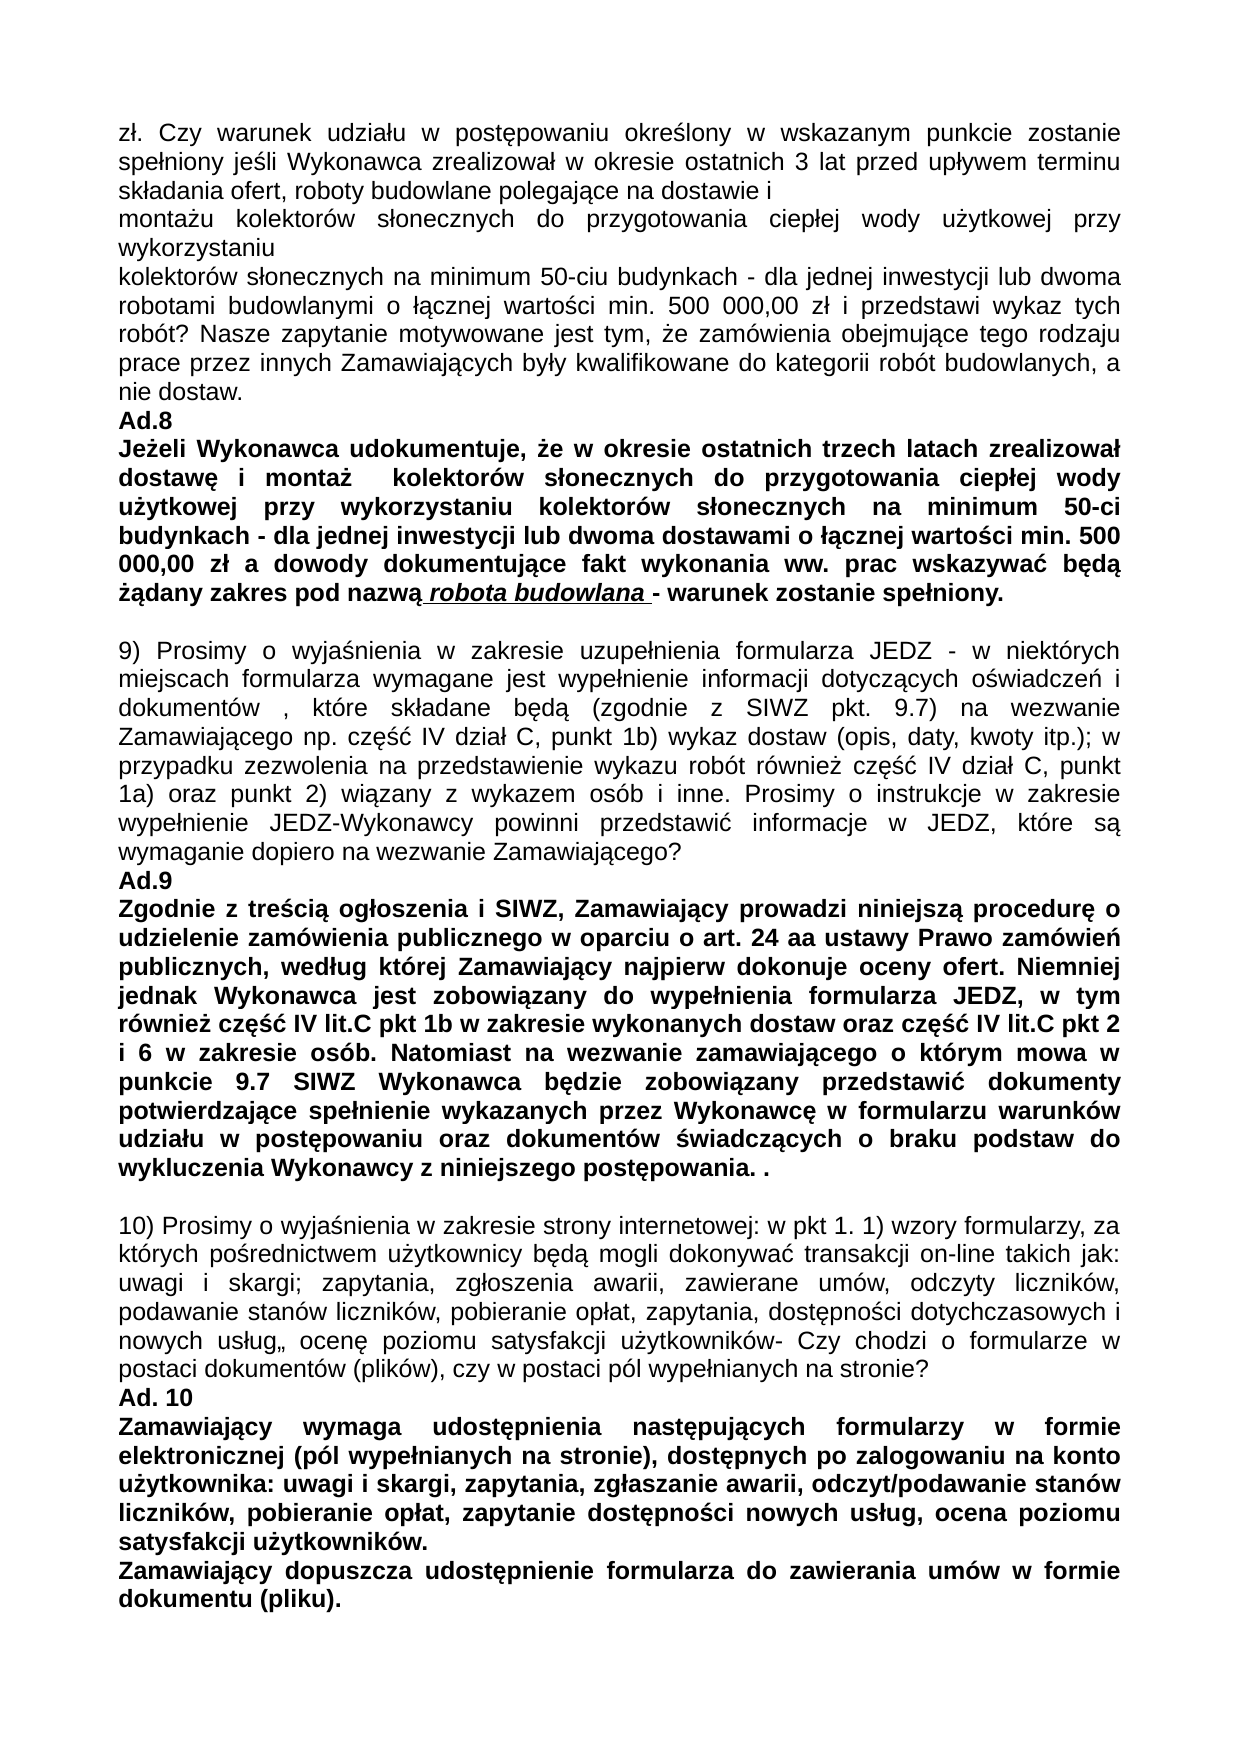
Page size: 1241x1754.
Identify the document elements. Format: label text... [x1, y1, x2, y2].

text montażu kolektorów słonecznych do przygotowania ciepłej wody użytkowej przy wykorzystaniu [118, 204, 1122, 262]
text Zgodnie z treścią ogłoszenia i SIWZ, Zamawiający prowadzi niniejszą procedurę o udzielenie zamówienia publicznego w oparciu o art. 24 aa ustawy Prawo zamówień publicznych, według której Zamawiający najpierw dokonuje oceny ofert. Niemniej jednak Wykonawca jest zobowiązany do wypełnienia formularza JEDZ, w tym również część IV lit.C pkt 1b w zakresie wykonanych dostaw oraz część IV lit.C pkt 2 i 6 w zakresie osób. Natomiast na wezwanie zamawiającego o którym mowa w punkcie 9.7 SIWZ Wykonawca będzie zobowiązany przedstawić dokumenty potwierdzające spełnienie wykazanych przez Wykonawcę w formularzu warunków udziału w postępowaniu oraz dokumentów świadczących o braku podstaw do wykluczenia Wykonawcy z niniejszego postępowania. . [118, 894, 1122, 1182]
text kolektorów słonecznych na minimum 50-ciu budynkach - dla jednej inwestycji lub dwoma robotami budowlanymi o łącznej wartości min. 500 000,00 zł i przedstawi wykaz tych robót? Nasze zapytanie motywowane jest tym, że zamówienia obejmujące tego rodzaju prace przez innych Zamawiających były kwalifikowane do kategorii robót budowlanych, a nie dostaw. [118, 262, 1122, 406]
text Jeżeli Wykonawca udokumentuje, że w okresie ostatnich trzech latach zrealizował dostawę i montaż kolektorów słonecznych do przygotowania ciepłej wody użytkowej przy wykorzystaniu kolektorów słonecznych na minimum 50-ci budynkach - dla jednej inwestycji lub dwoma dostawami o łącznej wartości min. 500 000,00 zł a dowody dokumentujące fakt wykonania ww. prac wskazywać będą żądany zakres pod nazwą robota budowlana - warunek zostanie spełniony. [118, 434, 1122, 607]
text 9) Prosimy o wyjaśnienia w zakresie uzupełnienia formularza JEDZ - w niektórych miejscach formularza wymagane jest wypełnienie informacji dotyczących oświadczeń i dokumentów , które składane będą (zgodnie z SIWZ pkt. 9.7) na wezwanie Zamawiającego np. część IV dział C, punkt 1b) wykaz dostaw (opis, daty, kwoty itp.); w przypadku zezwolenia na przedstawienie wykazu robót również część IV dział C, punkt 1a) oraz punkt 2) wiązany z wykazem osób i inne. Prosimy o instrukcje w zakresie wypełnienie JEDZ-Wykonawcy powinni przedstawić informacje w JEDZ, które są wymaganie dopiero na wezwanie Zamawiającego? [118, 636, 1122, 866]
text Ad.9 [118, 866, 1122, 894]
text Zamawiający wymaga udostępnienia następujących formularzy w formie elektronicznej (pól wypełnianych na stronie), dostępnych po zalogowaniu na konto użytkownika: uwagi i skargi, zapytania, zgłaszanie awarii, odczyt/podawanie stanów liczników, pobieranie opłat, zapytanie dostępności nowych usług, ocena poziomu satysfakcji użytkowników. [118, 1412, 1122, 1556]
text Zamawiający dopuszcza udostępnienie formularza do zawierania umów w formie dokumentu (pliku). [118, 1556, 1122, 1613]
text 10) Prosimy o wyjaśnienia w zakresie strony internetowej: w pkt 1. 1) wzory formularzy, za których pośrednictwem użytkownicy będą mogli dokonywać transakcji on-line takich jak: uwagi i skargi; zapytania, zgłoszenia awarii, zawierane umów, odczyty liczników, podawanie stanów liczników, pobieranie opłat, zapytania, dostępności dotychczasowych i nowych usług„ ocenę poziomu satysfakcji użytkowników- Czy chodzi o formularze w postaci dokumentów (plików), czy w postaci pól wypełnianych na stronie? [118, 1211, 1122, 1383]
text Ad.8 [118, 406, 1122, 434]
text Ad. 10 [118, 1383, 1122, 1412]
text zł. Czy warunek udziału w postępowaniu określony w wskazanym punkcie zostanie spełniony jeśli Wykonawca zrealizował w okresie ostatnich 3 lat przed upływem terminu składania ofert, roboty budowlane polegające na dostawie i [118, 118, 1122, 204]
